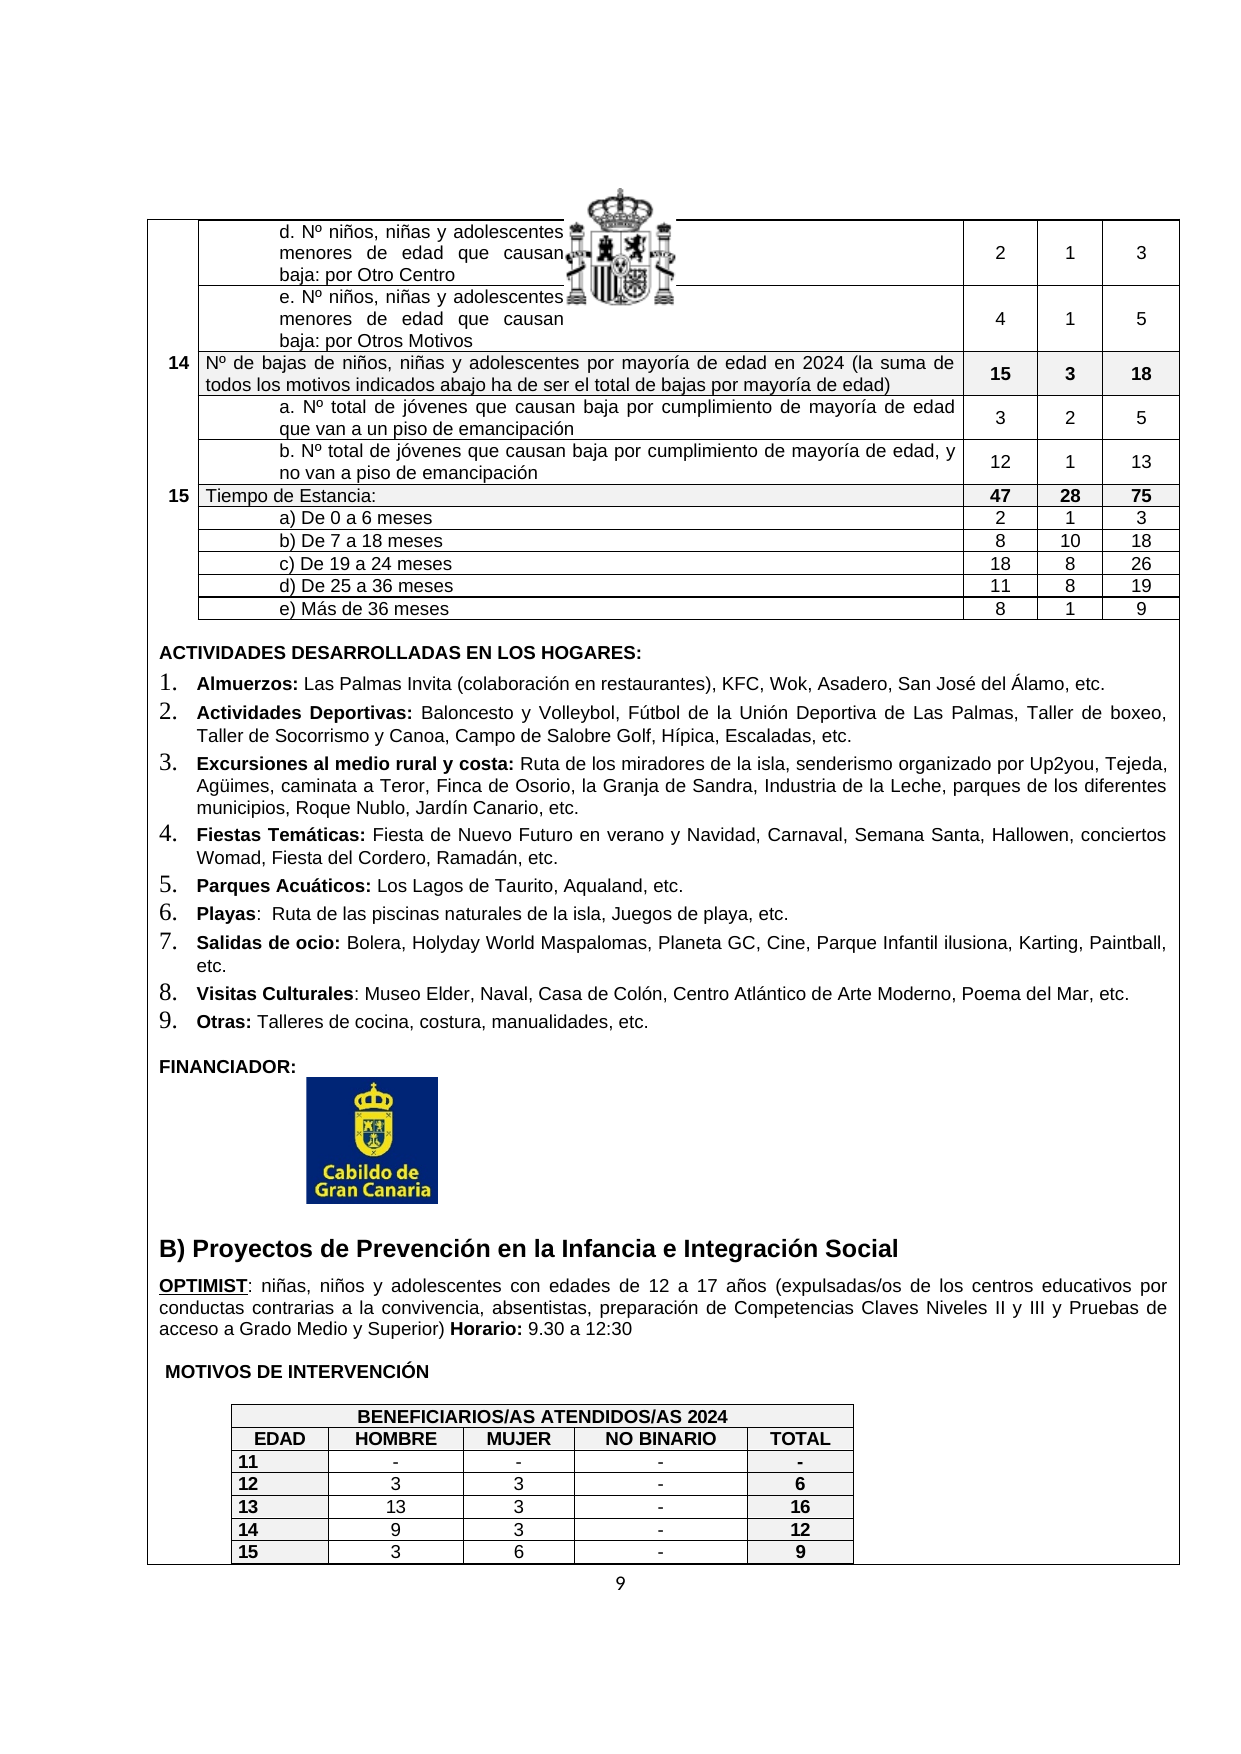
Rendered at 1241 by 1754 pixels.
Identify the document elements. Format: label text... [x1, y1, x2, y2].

table_cell 2 [964, 221, 1037, 285]
table_cell 75 [1103, 485, 1179, 506]
table_cell MUJER [464, 1428, 574, 1449]
table_cell 1 [1038, 507, 1102, 529]
table_cell [159, 596, 198, 619]
table_cell 3 [464, 1519, 574, 1540]
table_cell 15 [964, 352, 1037, 395]
table_cell a. Nº total de jóvenes que causan baja por cumplimiento de mayoría de edad que van a un piso de emancipación [199, 396, 963, 439]
table_cell 14 [232, 1519, 328, 1540]
table_cell b) De 7 a 18 meses [199, 530, 963, 551]
table_cell [159, 285, 198, 351]
table_cell 18 [964, 552, 1037, 574]
table_cell d) De 25 a 36 meses [199, 575, 963, 596]
table_cell 9 [748, 1541, 853, 1563]
table_cell 3 [1103, 507, 1179, 529]
table_cell 8 [1038, 575, 1102, 596]
table_cell 3 [329, 1473, 463, 1495]
table_cell 18 [1103, 352, 1179, 395]
table_cell 26 [1103, 552, 1179, 574]
table_cell 15 [232, 1541, 328, 1563]
table_cell 6 [464, 1541, 574, 1563]
table_cell 9 [329, 1519, 463, 1540]
table_cell Tiempo de Estancia: [199, 485, 963, 506]
table_cell 10 [1038, 530, 1102, 551]
table_cell 3 [1038, 352, 1102, 395]
table_cell Nº de bajas de niños, niñas y adolescentes por mayoría de edad en 2024 (la suma de todos los motivos indicados abajo ha de ser el total de bajas por mayoría de edad) [199, 352, 963, 395]
table_cell 3 [329, 1541, 463, 1563]
table_cell 9 [1103, 598, 1179, 619]
table_cell EDAD [232, 1428, 328, 1449]
table_cell 2 [1038, 396, 1102, 439]
table_cell - [575, 1519, 747, 1540]
table_cell 12 [964, 440, 1037, 483]
table_cell 11 [964, 575, 1037, 596]
table_cell 19 [1103, 575, 1179, 596]
table_cell 5 [1103, 396, 1179, 439]
table_cell 1 [1038, 221, 1102, 285]
table_cell 8 [964, 598, 1037, 619]
table_cell [159, 574, 198, 596]
table_cell [677, 221, 963, 285]
table_cell 47 [964, 485, 1037, 506]
table_cell 8 [964, 530, 1037, 551]
table_cell e) Más de 36 meses [199, 598, 963, 619]
table_cell 8 [1038, 552, 1102, 574]
table_cell [159, 529, 198, 551]
table_cell 16 [748, 1496, 853, 1517]
table_cell d. Nº niños, niñas y adolescentes menores de edad que causan baja: por Otro Centro [199, 221, 564, 285]
table_cell 14 [159, 351, 198, 395]
table_header BENEFICIARIOS/AS ATENDIDOS/AS 2024 [232, 1405, 853, 1427]
table_cell 3 [964, 396, 1037, 439]
table_cell 1 [1038, 598, 1102, 619]
table_cell A) Proyecto de Acogimiento Residencial para Niños en Situación de Desamparo y/o Guarda ACTIVIDADES DESARROLLADAS EN LOS HOGARES: Almuerzos: Las Palmas Invita (colaboración en restaurantes), KFC, Wok, Asadero, San José del Álamo, etc. Actividades Deportivas: Baloncesto y Volleybol, Fútbol de la Unión Deportiva de Las Palmas, Taller de boxeo, Taller de Socorrismo y Canoa, Campo de Salobre Golf, Hípica, Escaladas, etc. Excursiones al medio rural y costa: Ruta de los miradores de la isla, senderismo organizado por Up2you, Tejeda, Agüimes, caminata a Teror, Finca de Osorio, la Granja de Sandra, Industria de la Leche, parques de los diferentes municipios, Roque Nublo, Jardín Canario, etc. Fiestas Temáticas: Fiesta de Nuevo Futuro en verano y Navidad, Carnaval, Semana Santa, Hallowen, conciertos Womad, Fiesta del Cordero, Ramadán, etc. Parques Acuáticos: Los Lagos de Taurito, Aqualand, etc. Playas: Ruta de las piscinas naturales de la isla, Juegos de playa, etc. Salidas de ocio: Bolera, Holyday World Maspalomas, Planeta GC, Cine, Parque Infantil ilusiona, Karting, Paintball, etc. Visitas Culturales: Museo Elder, Naval, Casa de Colón, Centro Atlántico de Arte Moderno, Poema del Mar, etc. Otras: Talleres de cocina, costura, manualidades, etc. FINANCIADOR: B) Proyectos de Prevención en la Infancia e Integración Social OPTIMIST: niñas, niños y adolescentes con edades de 12 a 17 años (expulsadas/os de los centros educativos por conductas contrarias a la convivencia, absentistas, preparación de Competencias Claves Niveles II y III y Pruebas de acceso a Grado Medio y Superior) Horario: 9.30 a 12:30 MOTIVOS DE INTERVENCIÓN Los motivos generales de los/as jóvenes que han estado expulsados son: Uso inadecuado del móvil. Acumulación de partes. Alteración del orden. Incumplimiento de normas. Fumar dentro del centro. Agresión física o verbal a compañeros/as del centro educativo. Agresión física o verbal al profesorado del centro educativo. Suplantar identidad. Los motivos generales de los/as jóvenes que son absentista son: Desmotivación escolar. Inadaptación al sistema educativo normalizado. Fracaso escolar por las exigencias del curso que no pueden afrontar. Se puede apreciar cuatro menores no escolarizados, en el caso del menor de 14 años por cambio de centro educativo. Y respecto a los tres menores por desmotivación del sistema educativo. FORMACIÓN ACADÉMICA NNAs CON DIVERSIDAD FUNCIONAL CENTRO QUE DERIVA FINANCIADORES: NUEVAS BRISAS: niñas, niños y adolescentes en situación de riesgo y vulnerabilidad social, de 7 a 11 años y de 12 a 17 años. Horario: 15.30 a 19:00 (de lunes a viernes) Nivel educativo en el curso 2023-2024 NNAs con diversidad funcional Centros educativos de los beneficiarios Derivaciones Situación familiar FINANCIADORES: C) Proyectos de Emancipación de Jóvenes Piso de Emancipación: Los logros conseguidos por los usuarios/as del proyecto, por la continuidad de su formación académica que favorece su desarrollo personal. FINANCIADORES: CUMPLIMIENTO DE LOS OBJETIVOS GENERALES QUE SE MARCARON AL INICIO DEL AÑO. Cumplimiento de los objetivos planificados. Puntuación media de un máximo de 10 puntos: 5 Hogares, 2 Optimist, 2 Nuevas Brisas Centros de Día y 2 Pisos Emancipación. Organización laboral, educativa y de gestión: Los resultados obtenidos son considerados por la Dirección como buenos, aunque mejorables, por lo que se pueden considerar suficientes y aceptables. Destacar el logro de la elaboración y aprobación del Plan de Igualdad, el informe del Impacto Social, lograr la renovación del sello de la Fundación Lealtad y superar el objetivo de Ley de Transparencia de Canarias. Se planificarán planes de mejora en cada uno de los centros con el fin de aumentar la calidad en el servicio potenciando un modelo de Protección del Buen Trato, formación permanente, aprobación de Igualdad y contribuir en la cooperación con las familias. A su vez se desarrollará: “Plan de prevención del suicidio y malestar emocional para los niños y niñas en acogimiento residencial” “Programa de sensibilización, prevención, detección e intervención de cualquier tipo de violencia ejercida contra la infancia en acogimiento residencial del sistema de protección” Fase III Gestión económica: Los resultados obtenidos son considerados por la Dirección como buenos, aunque mejorables, por lo que se pueden considerar suficientes y aceptables. Se planificarán planes de mejora con el fin de lograr la financiación de los hogares según un modelo de Concierto Social que regularice la actual nulidad del contrato, se opte por presentar los distintos programas de prevención y promoción a las convocatorias de subvenciones públicas y lograr las colaboraciones de las entidades privadas, además, de la organización de eventos de la propia asociación con el fin de recaudar fondos que contribuyan en el sostenimiento económico. Atención a las/os niñas/os y jóvenes: Los resultados obtenidos son considerados por la Dirección como buenos, aunque mejorables, por lo que se pueden considerar suficientes y aceptables. Se planificarán planes de mejora en cada uno de los centros relacionado profundizando en una formación especializada dirigida a un modelo de crianza terapéutica y conocimiento de procesos de acogimiento en sus diversas modalidades como alternativa al acogimiento residencial de las/os NNAs. Satisfacción de las/os niñas/os y jóvenes: Los resultados obtenidos son considerados por la Dirección como buenos, aunque mejorables, por lo que se pueden considerar suficientes y aceptables. Se planificarán planes de mejora que incidan en la calidad en el trato individualizado, profundizar y garantizar el respeto de los derechos de las/os NNAs, cubrir las necesidades básicas y promover un Entorno Protector y Seguro. Resultados de los Cuadros de Mando HOGARES NUEVAS BRISAS (2 centros): Resultados del Cuestionario de Cuadros de Mando OPTIMIST (2 Centros): Resultados del Cuestionario de Cuadros de Mando Como Principales hechos y mayores dificultades encontradas: EN LOS HOGARES: Lomo Apolinario Principales Logros Reunificación de una menor con su progenitora. Lograr competencia lingüística en la lengua española tanto comprensión y expresión oral y escrita en menores migrantes. Contención de perfiles diagnosticados con patologías graves de salud mental. Tramitación de documentación identificativa de menores migrantes. Lograr la implicación en la intervención familiar de algunos referentes. Participación de los menores en los talleres de recursos externos que se plantean. Principales Dificultades Familias que presentan dificultad para ser copartícipe y colaboradora con la intervención educativa propuesta. Cronificación de la fuga de menores. La intervención socio educativa con perfiles diagnosticados con patologías salud mental de carácter grave. Detectar e intervenir ante situaciones repetitivas de autolesiones e intentos de suicidio. Revocación de permiso especial otorgado a una de las menores residentes con el consecuente reingreso en el Hogar de Protección. Schamann Principales Logros Reunificación familiar de dos menores. Tramitación de documentación de menores extranjeros. Asistencia al recurso educativo y formaciones externas e internas. Progresos en algunas de las intervenciones familiares. Buen uso de las nuevas tecnologías. Principales Dificultades Menor en situación de abandono voluntario del hogar. A pesar de la continua formación en hábitos saludades y prevención de conductas de riesgos para la salud se han dado situaciones de prácticas sexuales no seguras. Conductas agresivas hacia menores y profesionales. Falta de constancia e implicación en algunas de las familias. Lomo Los Frailes Principales Logros Lograr la motivación de los chicos que asisten a los centros académicos para esforzarse en la formación. Los NNA reciben con agrado las sesiones con la psicóloga, logrando que mantengan dos por mes, aproximadamente. Conseguir que los NNA participen de manera colaborativa en los talleres formativos, motivándolos a través de la competición. Han aumentado el número de sustituciones de los profesionales, por vacaciones, o por IT; lo que provoca que continúe la intervención con los NNA, sin que exista ausencia de personal. Conseguir la colaboración de un gran número de profesionales, que cada vez participan de los actos realizados para compartir con los NNA; a la vez que se muestras colaboradores para cambiar sus horarios en caso necesario. Principales Dificultades Gran número de NNA en situación de fuga de larga duración, localizados en el domicilio materno; y negativa de los mismos en estar en el Hogar de Protección. Menores con un perfil disruptivo y/o con trastorno de conducta, que demandan mucha atención; lo que dificulta llegar al resto de NNA con conductas normalizadas. Dificultades económicas que se han dado con el Cabildo de Gran Canaria, repercutiendo negativamente en el hogar y en las actividades a desarrollar con los NNA. Quejas de los vecinos, por un menor, que atrae a sus amigos y se sientan en las entradas de sus viviendas; dejando la zona sucia, y según comentan pudiendo realizar actos ilegales. Mayor número de NNA con adicción a sustancias nocivas. Paterna Principales Logros Avances en intervenciones familiares a nivel de disfrute de permisos incluso pronósticos de reintegración a medio plazo. Disminución de incidencias graves y muy graves durante el 2024. Cohesión y estabilidad en el equipo de profesionales. Casos exitosos de jóvenes que se han incorporado a la vida adulta finalizando su formación e incorporándose al mercado laboral. Acceso a la ULPGC de una de las jóvenes. Principales Dificultades Mezcla de perfiles a los que atender (salud mental, medida judicial, consumo…) Dificultad económica para sustituir la totalidad de las situaciones. Sistema de protección carente de plazas en centros especializados. Falta de recursos y/o herramientas ante situaciones de abandono de larga duración. Lentitud para garantizar el 100% de las plazas ocupadas en reserva o vacante, afectando negativamente en el coste económico final. Casablanca III Principales Logros Integración en el recurso escolar en más del 80% de los menores residentes. Promoción del curso escolar en más del 50% de los menores residentes. Principales Dificultades Barrera idiomática Gestión de los menores residentes tras abandono voluntario del hogar. Falta de pruebas estandarizadas para la población migrante. PROYECTOS NUEVAS BRISAS Y OPTIMIST: Principales Logros Recurso muy bien valorado por los/as NNAs, familiares y docentes. Alto grado de integración de los/as NNAs en el recurso. Ha aumentado el número de NNAs que han superado el curso. Participación activa de los/as NNAs y las familias. Principales Dificultades No haber logrado una asignación económica directa y segura al recurso. PISO DE EMANCIPACIÓN: Principales Logros Ser un recurso que aporta seguridad y protección que les garantiza las necesidades básicas y un techo donde vivir. El 75% de los jóvenes están trabajando y con contrato indefinido. Principales Dificultades Barrera idiomática para seguir avanzando en su formación. Acceso a viviendas de alquiler. No disponer de una amplia red de ayuda. No haber logrado una asignación económica directa y segura al recurso. A modo de conclusión, resaltar el volumen de NNAs acogidas/os, el manteniendo del control de la actividad a las/os NNAs, la forma única y personalizada de su atención, siguen evidenciando avances significativos en la organización. FORMACIÓN TRABAJADORES/as Curso de primeros auxilios de Aspy Reparación del daño a través del vínculo impartido por "Save The Children" Curso de Género en la Vida Cotidiana: Conciliación, Educación no Sexista, Violencia de Género y Acoso Sexual y Laboral, Micromachismos (Euroinnova) Acogimiento familiar y residencial: construyendo un modelo holístico de la protección a la infancia. (Nuevo Futuro) “Menores y Violencia Sexual. Detección y Actuación Integral frente a la Violencia Sexual contra la Infancia y Adolescencia en Contextos de Alta Vulnerabilidad” (Fundación Márgenes y Vínculos) Plataforma online Nuevo Futuro: Programa de refuerzo educativo Legislación relacionada con la infancia Formación en intervención Prevención de trastornos alimenticios Fomento de la participación Comunicación No violenta Prevención de conductas de riesgo: Bullying Violencia contra la infancia Fomento del buen trato, entornos protectores Adolescencia: apego y regulación emocional Formación en prevención de conducta suicidas [148, 220, 1179, 1564]
table_cell [159, 551, 198, 574]
table_cell [159, 506, 198, 529]
table_cell HOMBRE [329, 1428, 463, 1449]
table_cell 18 [1103, 530, 1179, 551]
table_cell 1 [1038, 440, 1102, 483]
table_cell 12 [748, 1519, 853, 1540]
table_cell - [329, 1451, 463, 1472]
table_cell - [575, 1496, 747, 1517]
table_cell 11 [232, 1451, 328, 1472]
table_cell - [575, 1451, 747, 1472]
table_cell NO BINARIO [575, 1428, 747, 1449]
table_cell 13 [1103, 440, 1179, 483]
table_cell e. Nº niños, niñas y adolescentes menores de edad que causan baja: por Otros Motivos [199, 286, 963, 351]
table_cell 13 [329, 1496, 463, 1517]
table_cell 3 [464, 1473, 574, 1495]
table_cell c) De 19 a 24 meses [199, 552, 963, 574]
table_cell 6 [748, 1473, 853, 1495]
table_cell TOTAL [748, 1428, 853, 1449]
table_cell - [748, 1451, 853, 1472]
table_cell [159, 395, 198, 439]
table_cell [159, 220, 198, 285]
table_cell [159, 439, 198, 483]
table_cell - [575, 1541, 747, 1563]
table_cell 13 [232, 1496, 328, 1517]
table_cell 3 [464, 1496, 574, 1517]
table_cell 12 [232, 1473, 328, 1495]
table_cell a) De 0 a 6 meses [199, 507, 963, 529]
table_cell - [464, 1451, 574, 1472]
table_cell 2 [964, 507, 1037, 529]
table_cell - [575, 1473, 747, 1495]
table_cell 15 [159, 484, 198, 506]
table_cell 28 [1038, 485, 1102, 506]
table_cell 3 [1103, 221, 1179, 285]
table_cell b. Nº total de jóvenes que causan baja por cumplimiento de mayoría de edad, y no van a piso de emancipación [199, 440, 963, 483]
table_cell 1 [1038, 286, 1102, 351]
table_cell 5 [1103, 286, 1179, 351]
table_cell 4 [964, 286, 1037, 351]
